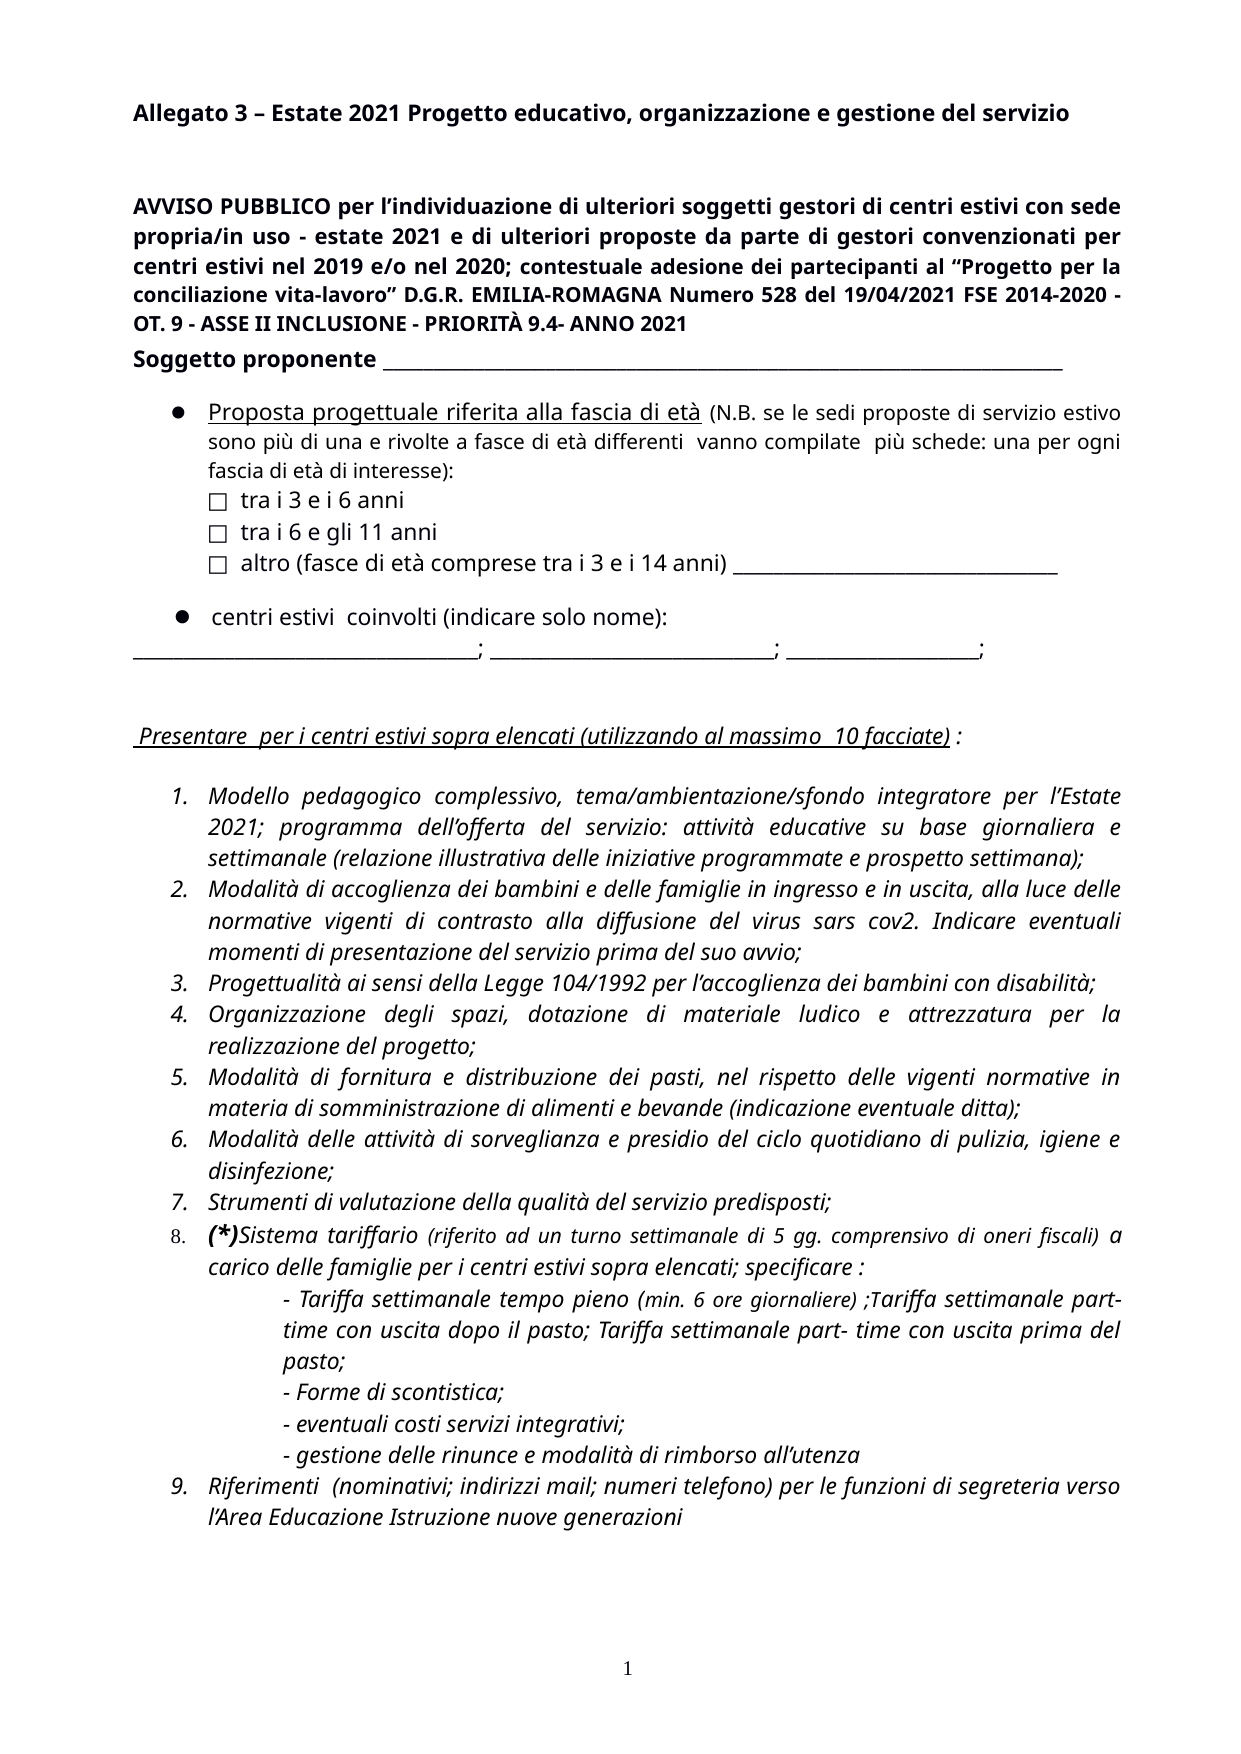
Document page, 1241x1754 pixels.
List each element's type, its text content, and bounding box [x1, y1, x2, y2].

text Presentare per i centri estivi sopra elencati (utilizzando al massimo 10 facciate) : [133, 720, 1122, 751]
text Soggetto proponente ___________________________________________________________________ [133, 343, 1196, 374]
list Progettualità ai sensi della Legge 104/1992 per l’accoglienza dei bambini con disabilità; [170, 967, 1122, 998]
list Modello pedagogico complessivo, tema/ambientazione/sfondo integratore per l’Estate 2021; programma dell’offerta del servizio: attività educative su base giornaliera e settimanale (relazione illustrativa delle iniziative programmate e prospetto settimana); [170, 780, 1122, 873]
list Modalità di accoglienza dei bambini e delle famiglie in ingresso e in uscita, alla luce delle normative vigenti di contrasto alla diffusione del virus sars cov2. Indicare eventuali momenti di presentazione del servizio prima del suo avvio; [170, 873, 1122, 967]
list centri estivi coinvolti (indicare solo nome): [174, 601, 1122, 632]
text - Forme di scontistica; [283, 1376, 1122, 1407]
list Proposta progettuale riferita alla fascia di età (N.B. se le sedi proposte di servizio estivo sono più di una e rivolte a fasce di età differenti vanno compilate più schede: una per ogni fascia di età di interesse): [170, 396, 1122, 484]
text __________________________________; ____________________________; ___________________; [133, 632, 1122, 663]
list Strumenti di valutazione della qualità del servizio predisposti; [170, 1186, 1122, 1217]
text □ tra i 6 e gli 11 anni [133, 516, 1122, 547]
list Modalità delle attività di sorveglianza e presidio del ciclo quotidiano di pulizia, igiene e disinfezione; [170, 1123, 1122, 1186]
text □ altro (fasce di età comprese tra i 3 e i 14 anni) ________________________________ [133, 547, 1122, 578]
list Modalità di fornitura e distribuzione dei pasti, nel rispetto delle vigenti normative in materia di somministrazione di alimenti e bevande (indicazione eventuale ditta); [170, 1061, 1122, 1123]
text Allegato 3 – Estate 2021 Progetto educativo, organizzazione e gestione del servizio [133, 97, 1122, 129]
list Riferimenti (nominativi; indirizzi mail; numeri telefono) per le funzioni di segreteria verso l’Area Educazione Istruzione nuove generazioni [170, 1470, 1122, 1532]
text AVVISO PUBBLICO per l’individuazione di ulteriori soggetti gestori di centri estivi con sede propria/in uso - estate 2021 e di ulteriori proposte da parte di gestori convenzionati per centri estivi nel 2019 e/o nel 2020; contestuale adesione dei partecipanti al “Progetto per la conciliazione vita-lavoro” D.G.R. EMILIA-ROMAGNA Numero 528 del 19/04/2021 FSE 2014-2020 - OT. 9 - ASSE II INCLUSIONE - PRIORITÀ 9.4- ANNO 2021 [133, 191, 1122, 337]
text - Tariffa settimanale tempo pieno (min. 6 ore giornaliere) ;Tariffa settimanale part-time con uscita dopo il pasto; Tariffa settimanale part- time con uscita prima del pasto; [283, 1282, 1122, 1376]
text - eventuali costi servizi integrativi; [283, 1407, 1122, 1439]
list (*)Sistema tariffario (riferito ad un turno settimanale di 5 gg. comprensivo di oneri fiscali) a carico delle famiglie per i centri estivi sopra elencati; specificare : [170, 1217, 1122, 1282]
text - gestione delle rinunce e modalità di rimborso all’utenza [283, 1439, 1122, 1470]
list Organizzazione degli spazi, dotazione di materiale ludico e attrezzatura per la realizzazione del progetto; [170, 998, 1122, 1061]
text □ tra i 3 e i 6 anni [133, 484, 1122, 516]
